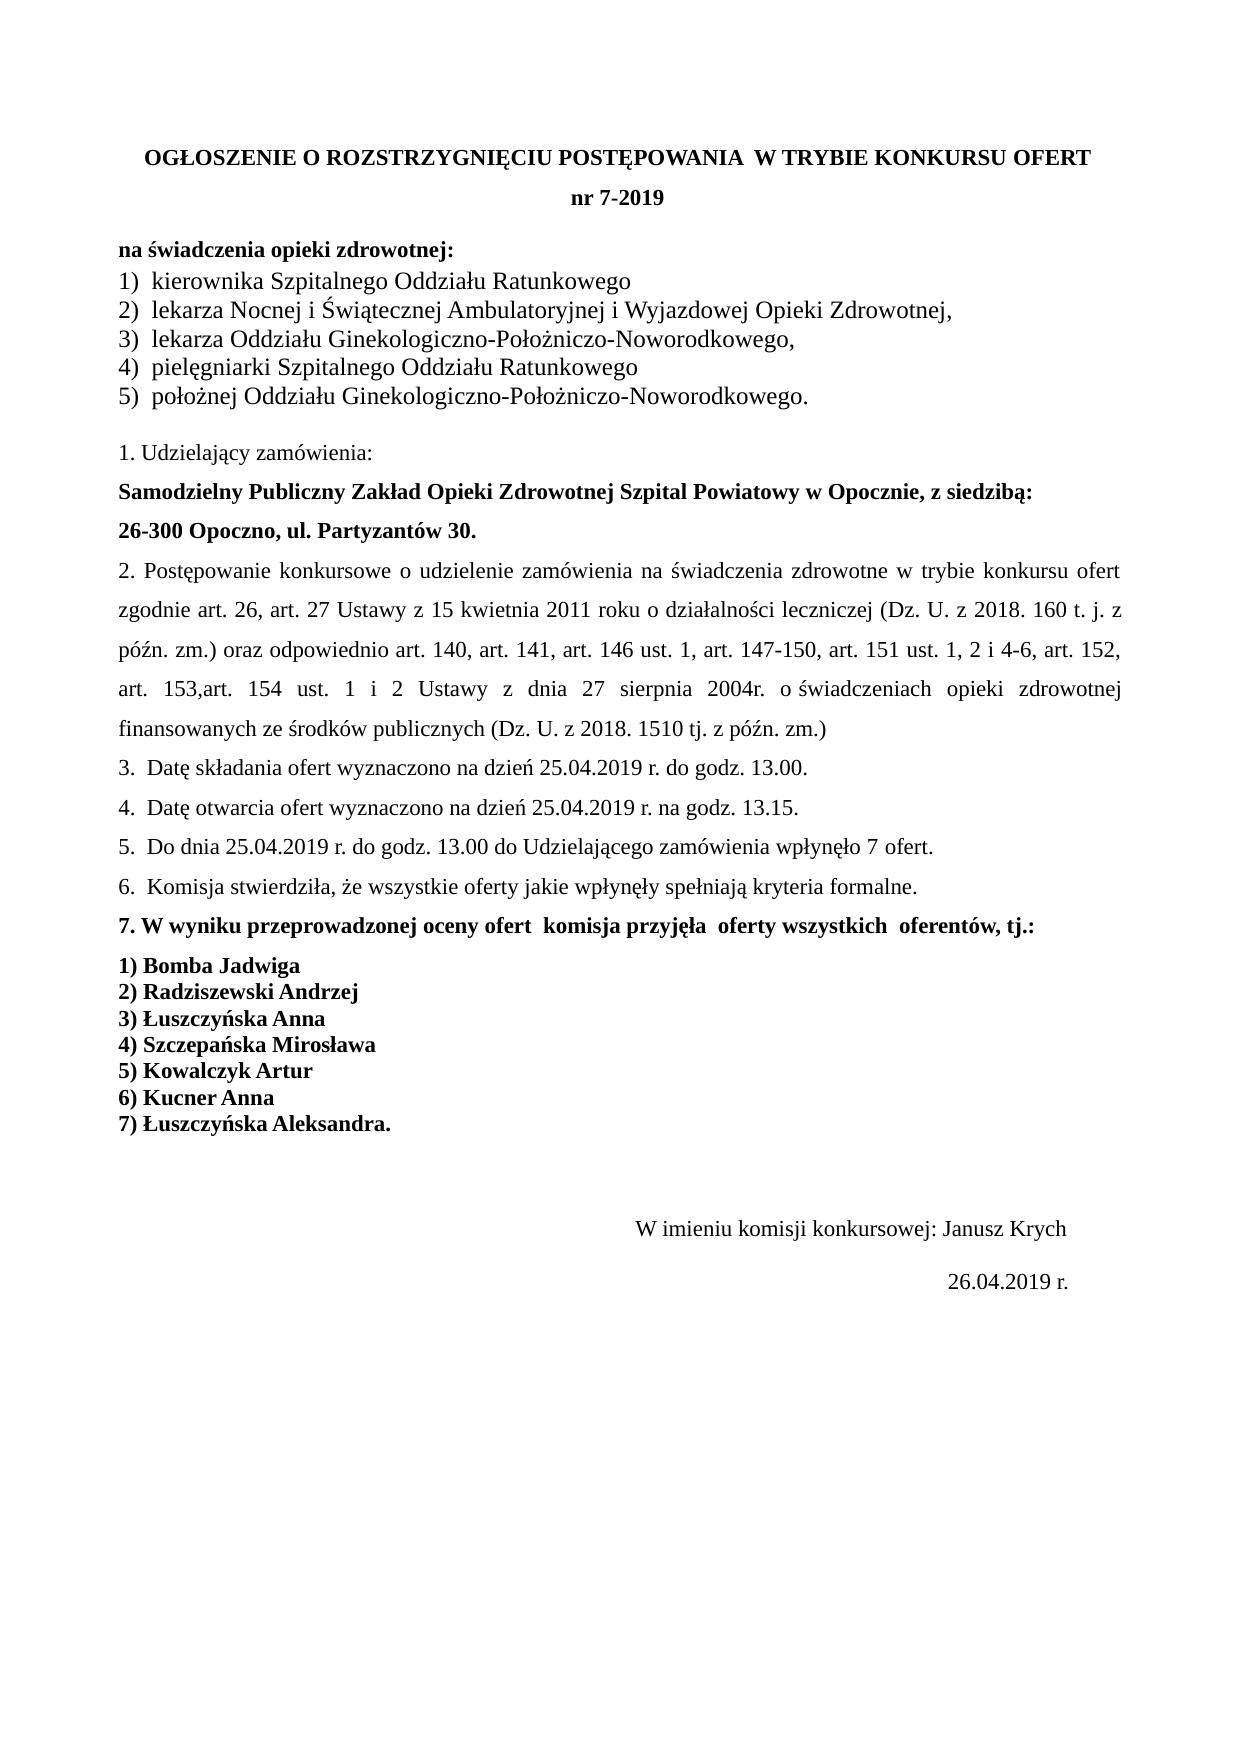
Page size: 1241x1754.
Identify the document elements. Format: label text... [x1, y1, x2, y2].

text OGŁOSZENIE O ROZSTRZYGNIĘCIU POSTĘPOWANIA W TRYBIE KONKURSU OFERT [118, 144, 1122, 171]
text 1. Udzielający zamówienia: [118, 439, 1122, 465]
text Samodzielny Publiczny Zakład Opieki Zdrowotnej Szpital Powiatowy w Opocznie, z siedzibą: [118, 478, 1122, 504]
text 5. Do dnia 25.04.2019 r. do godz. 13.00 do Udzielającego zamówienia wpłynęło 7 ofert. [118, 833, 1122, 860]
text 1) kierownika Szpitalnego Oddziału Ratunkowego [118, 266, 1122, 295]
text 5) położnej Oddziału Ginekologiczno-Położniczo-Noworodkowego. [118, 381, 1122, 410]
text 4) pielęgniarki Szpitalnego Oddziału Ratunkowego [118, 352, 1122, 381]
text 6) Kucner Anna [118, 1084, 1122, 1110]
text 5) Kowalczyk Artur [118, 1057, 1122, 1084]
text 26-300 Opoczno, ul. Partyzantów 30. [118, 518, 1122, 544]
text 1) Bomba Jadwiga [118, 952, 1122, 978]
text 6. Komisja stwierdziła, że wszystkie oferty jakie wpłynęły spełniają kryteria formalne. [118, 873, 1122, 899]
text W imieniu komisji konkursowej: Janusz Krych [118, 1215, 1122, 1242]
text 3. Datę składania ofert wyznaczono na dzień 25.04.2019 r. do godz. 13.00. [118, 754, 1122, 781]
text 3) lekarza Oddziału Ginekologiczno-Położniczo-Noworodkowego, [118, 324, 1122, 352]
text 2) Radziszewski Andrzej [118, 978, 1122, 1004]
text 2. Postępowanie konkursowe o udzielenie zamówienia na świadczenia zdrowotne w trybie konkursu ofert zgodnie art. 26, art. 27 Ustawy z 15 kwietnia 2011 roku o działalności leczniczej (Dz. U. z 2018. 160 t. j. z późn. zm.) oraz odpowiednio art. 140, art. 141, art. 146 ust. 1, art. 147-150, art. 151 ust. 1, 2 i 4-6, art. 152, art. 153,art. 154 ust. 1 i 2 Ustawy z dnia 27 sierpnia 2004r. o świadczeniach opieki zdrowotnej finansowanych ze środków publicznych (Dz. U. z 2018. 1510 tj. z późn. zm.) [118, 557, 1122, 741]
text nr 7-2019 [118, 184, 1122, 210]
text 4) Szczepańska Mirosława [118, 1031, 1122, 1057]
text na świadczenia opieki zdrowotnej: [118, 236, 1122, 262]
text 2) lekarza Nocnej i Świątecznej Ambulatoryjnej i Wyjazdowej Opieki Zdrowotnej, [118, 295, 1122, 324]
text 26.04.2019 r. [118, 1268, 1122, 1294]
text 4. Datę otwarcia ofert wyznaczono na dzień 25.04.2019 r. na godz. 13.15. [118, 794, 1122, 820]
text 3) Łuszczyńska Anna [118, 1004, 1122, 1031]
text 7. W wyniku przeprowadzonej oceny ofert komisja przyjęła oferty wszystkich oferentów, tj.: [118, 912, 1122, 939]
text 7) Łuszczyńska Aleksandra. [118, 1110, 1122, 1136]
